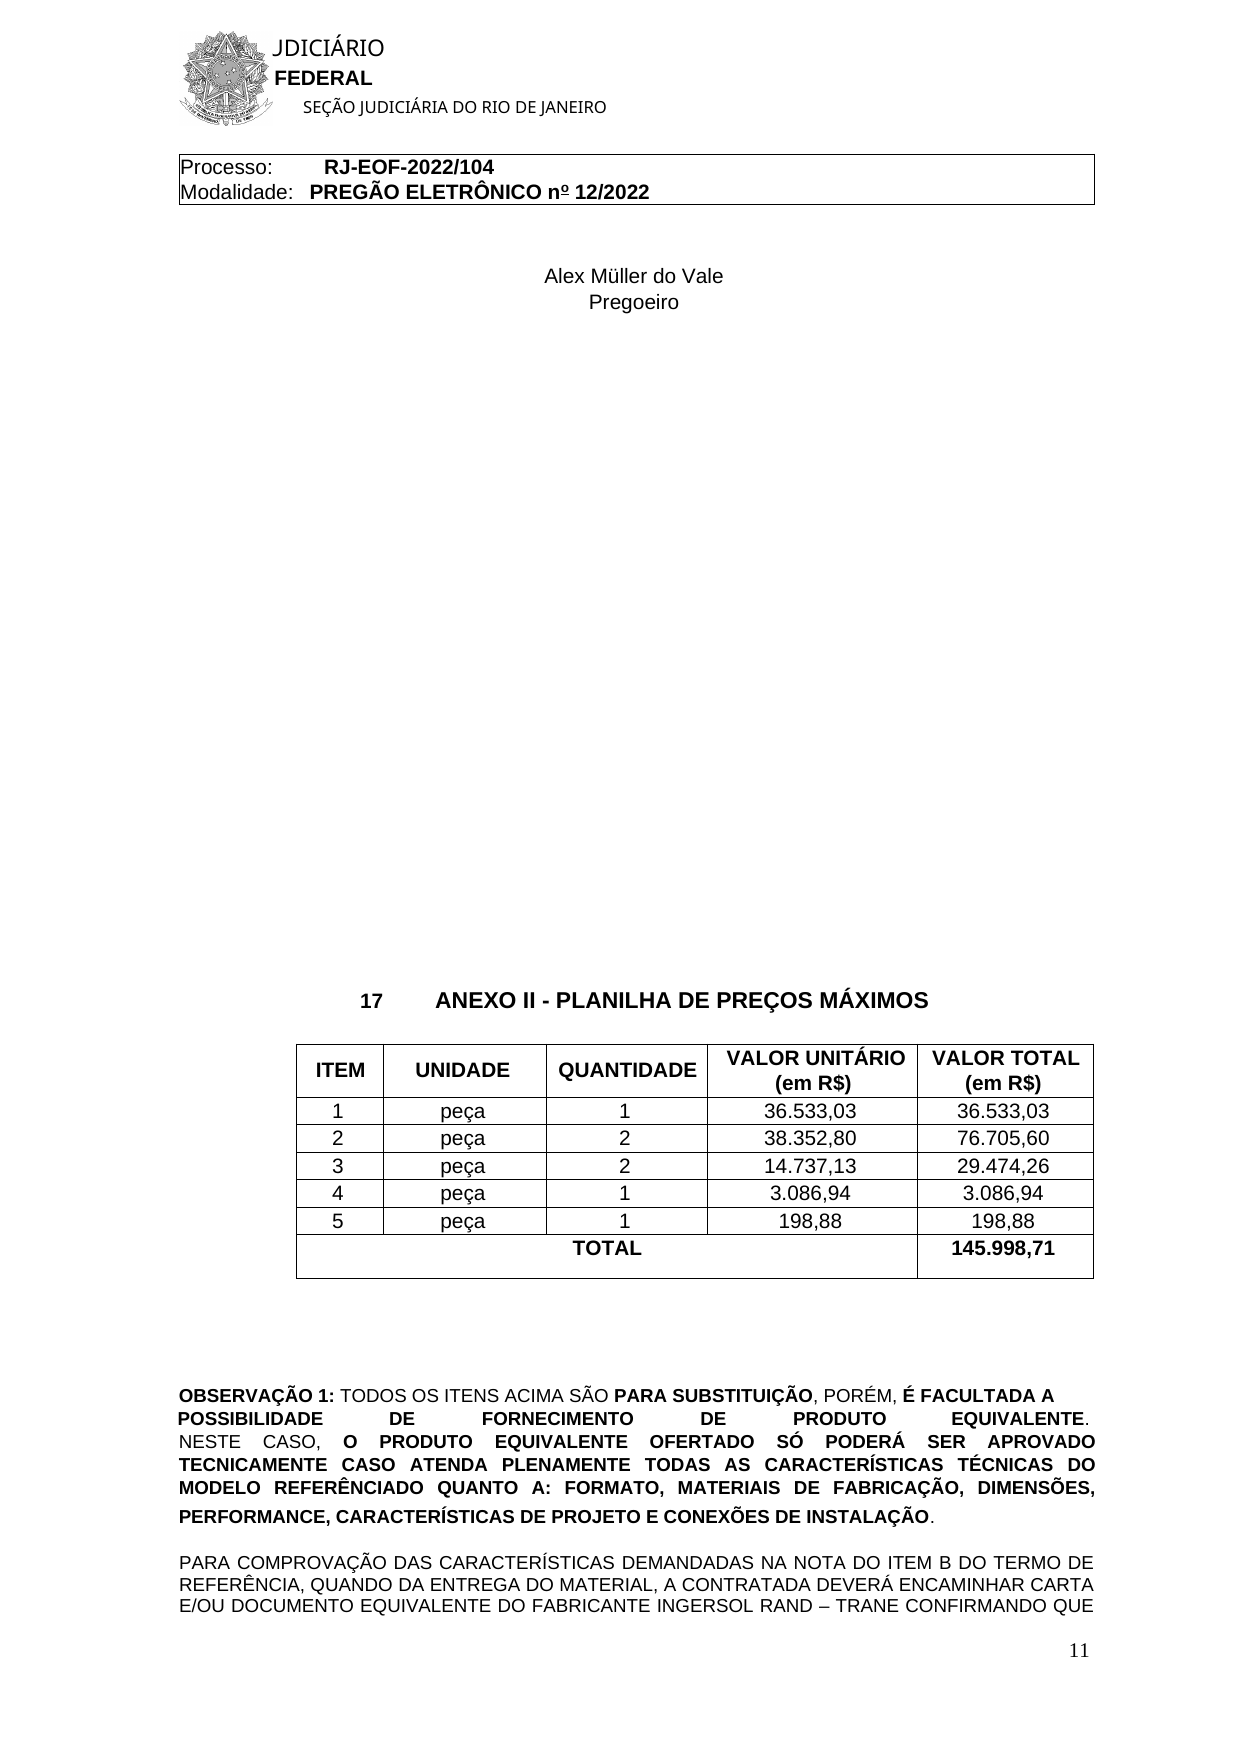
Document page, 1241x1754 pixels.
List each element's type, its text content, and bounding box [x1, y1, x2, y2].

table_cell 145.998,71 [918, 1235, 1093, 1278]
table_cell 3.086,94 [708, 1180, 917, 1207]
table_cell 1 [297, 1098, 383, 1124]
table_cell 36.533,03 [918, 1098, 1093, 1124]
table_header ITEM [297, 1045, 383, 1097]
table_cell 198,88 [708, 1208, 917, 1234]
text OBSERVAÇÃO 1: TODOS OS ITENS ACIMA SÃO PARA SUBSTITUIÇÃO, PORÉM, É FACULTADA A [178, 1384, 1096, 1406]
table_cell [297, 1235, 384, 1278]
table_cell 14.737,13 [708, 1153, 917, 1179]
table_cell [384, 1235, 546, 1278]
text NESTE CASO, O PRODUTO EQUIVALENTE OFERTADO SÓ PODERÁ SER APROVADO TECNICAMENTE CASO ATENDA PLENAMENTE TODAS AS CARACTERÍSTICAS TÉCNICAS DO MODELO REFERÊNCIADO QUANTO A: FORMATO, MATERIAIS DE FABRICAÇÃO, DIMENSÕES, PERFORMANCE, CARACTERÍSTICAS DE PROJETO E CONEXÕES DE INSTALAÇÃO. [178, 1431, 1096, 1529]
table_cell 3 [297, 1153, 383, 1179]
table_cell peça [384, 1098, 546, 1124]
table_cell 36.533,03 [708, 1098, 917, 1124]
table_header VALOR UNITÁRIO (em R$) [708, 1045, 917, 1097]
table_cell 2 [297, 1125, 383, 1152]
table_cell peça [384, 1208, 546, 1234]
table_cell 1 [547, 1180, 707, 1207]
text POSSIBILIDADE DE FORNECIMENTO DE PRODUTO EQUIVALENTE. [177, 1408, 1096, 1429]
table_cell 2 [547, 1125, 707, 1152]
table_cell 198,88 [918, 1208, 1093, 1234]
table_cell 4 [297, 1180, 383, 1207]
table_cell peça [384, 1153, 546, 1179]
table_cell 29.474,26 [918, 1153, 1093, 1179]
text PARA COMPROVAÇÃO DAS CARACTERÍSTICAS DEMANDADAS NA NOTA DO ITEM B DO TERMO DE REFERÊNCIA, QUANDO DA ENTREGA DO MATERIAL, A CONTRATADA DEVERÁ ENCAMINHAR CARTA E/OU DOCUMENTO EQUIVALENTE DO FABRICANTE INGERSOL RAND – TRANE CONFIRMANDO QUE [179, 1553, 1095, 1617]
table_cell 2 [547, 1153, 707, 1179]
table_cell TOTAL [546, 1235, 708, 1278]
table_cell 5 [297, 1208, 383, 1234]
table_cell 76.705,60 [918, 1125, 1093, 1152]
table_cell 38.352,80 [708, 1125, 917, 1152]
table_header VALOR TOTAL (em R$) [918, 1045, 1093, 1097]
subtitle ANEXO II - PLANILHA DE PREÇOS MÁXIMOS [200, 987, 1095, 1014]
table_cell 1 [547, 1208, 707, 1234]
table_header QUANTIDADE [547, 1045, 707, 1097]
table_header UNIDADE [384, 1045, 546, 1097]
text Alex Müller do Vale [179, 264, 1094, 288]
table_cell peça [384, 1180, 546, 1207]
text Pregoeiro [179, 290, 1094, 314]
table_cell 1 [547, 1098, 707, 1124]
table_cell [708, 1235, 917, 1278]
table_cell 3.086,94 [918, 1180, 1093, 1207]
table_cell peça [384, 1125, 546, 1152]
